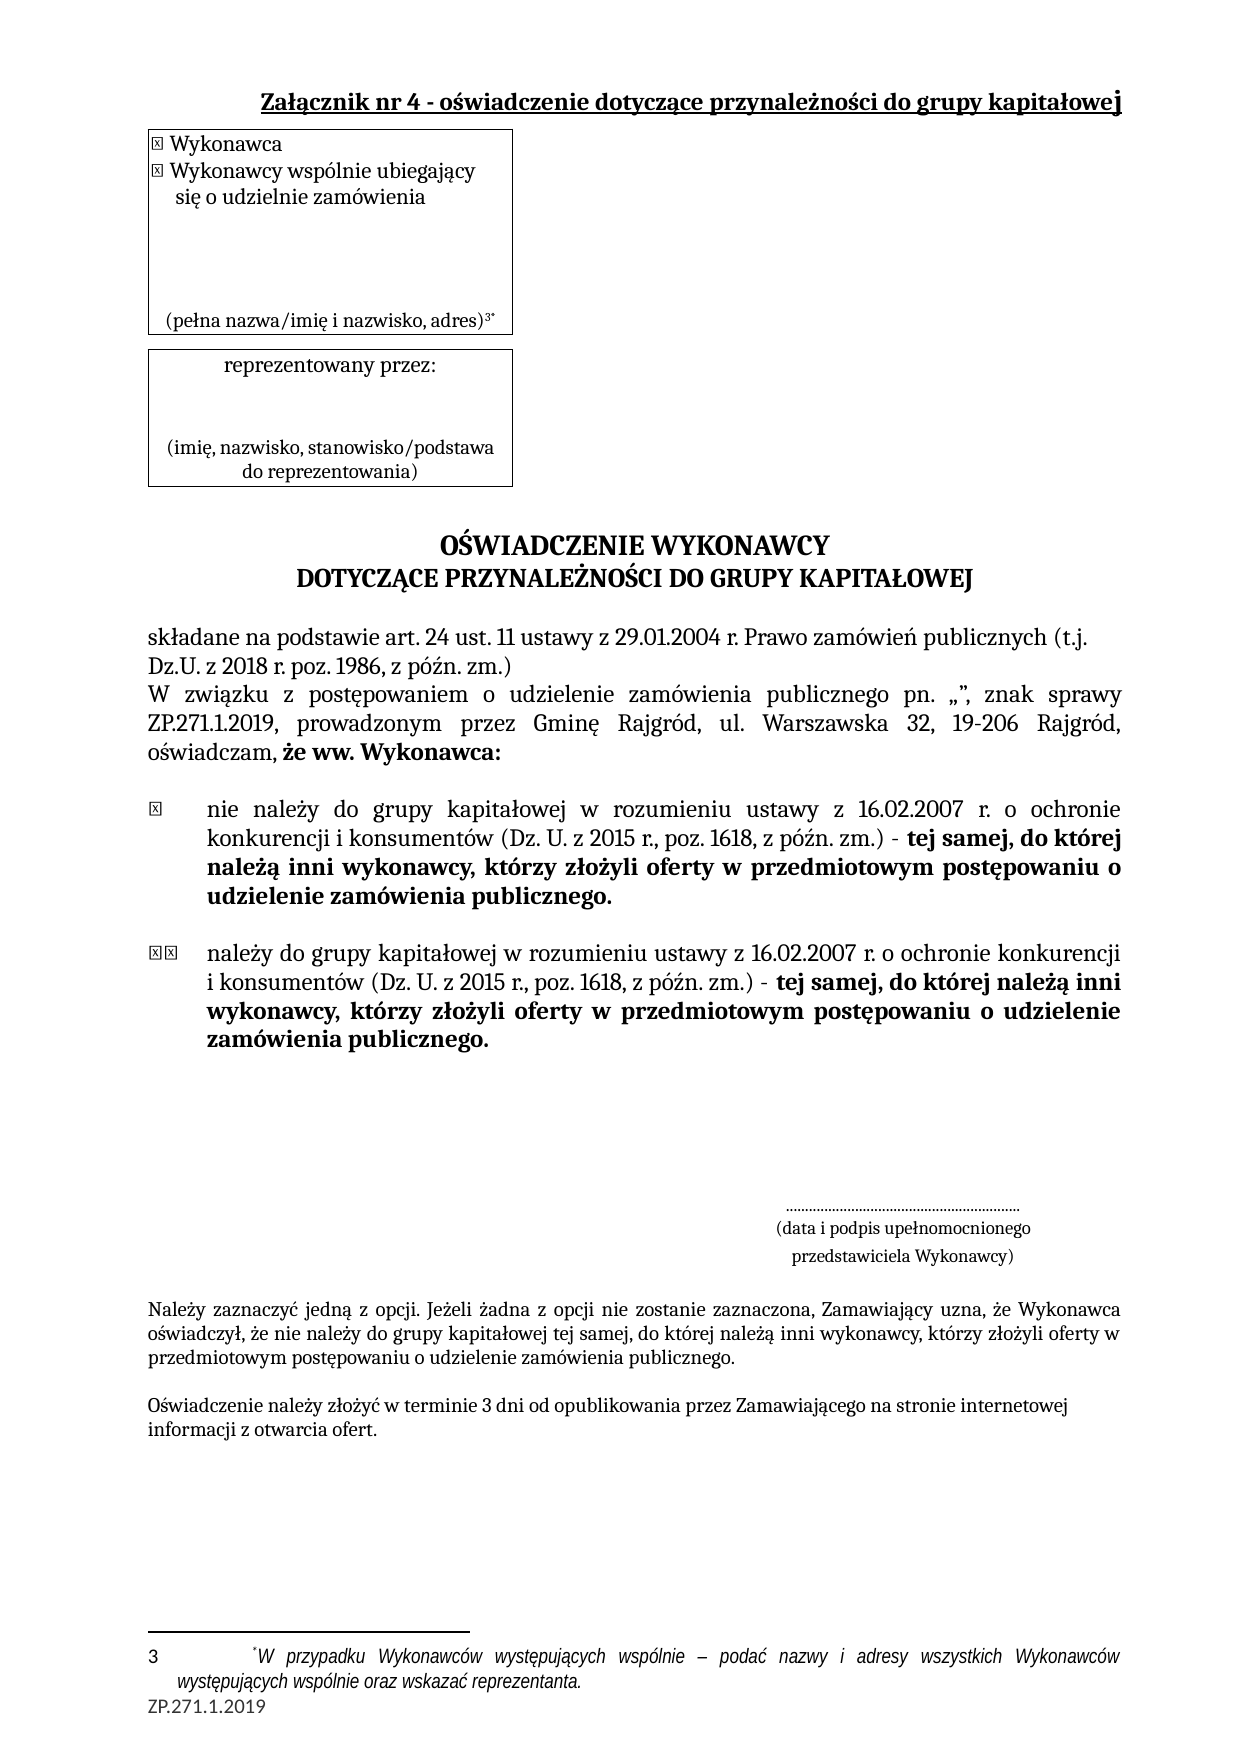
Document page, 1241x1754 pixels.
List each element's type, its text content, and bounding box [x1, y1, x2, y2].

text W związku z postępowaniem o udzielenie zamówienia publicznego pn. „Dostawa mieszanki kruszywa łamanego, pospółki naturalnej oraz piasku naturalnego do bieżącej konserwacji dróg na terenie gminy Rajgród”, znak sprawy ZP.271.1.2019, prowadzonym przez Gminę Rajgród, ul. Warszawska 32, 19-206 Rajgród, oświadczam, że ww. Wykonawca: [148, 680, 1122, 767]
text (imię, nazwisko, stanowisko/podstawa [149, 433, 512, 457]
text  nie należy do grupy kapitałowej w rozumieniu ustawy z 16.02.2007 r. o ochronie konkurencji i konsumentów (Dz. U. z 2015 r., poz. 1618, z późn. zm.) - tej samej, do której należą inni wykonawcy, którzy złożyli oferty w przedmiotowym postępowaniu o udzielenie zamówienia publicznego. [148, 795, 1122, 910]
text  Wykonawcy wspólnie ubiegający [149, 155, 512, 181]
text (data i podpis upełnomocnionego [684, 1218, 1122, 1239]
text reprezentowany przez: [149, 350, 512, 378]
text Należy zaznaczyć jedną z opcji. Jeżeli żadna z opcji nie zostanie zaznaczona, Zamawiający uzna, że Wykonawca oświadczył, że nie należy do grupy kapitałowej tej samej, do której należą inni wykonawcy, którzy złożyli oferty w przedmiotowym postępowaniu o udzielenie zamówienia publicznego. [148, 1298, 1122, 1370]
text *W przypadku Wykonawców występujących wspólnie – podać nazwy i adresy wszystkich Wykonawców występujących wspólnie oraz wskazać reprezentanta. [148, 1644, 1122, 1693]
text OŚWIADCZENIE WYKONAWCY [148, 529, 1122, 563]
text  należy do grupy kapitałowej w rozumieniu ustawy z 16.02.2007 r. o ochronie konkurencji i konsumentów (Dz. U. z 2015 r., poz. 1618, z późn. zm.) - tej samej, do której należą inni wykonawcy, którzy złożyli oferty w przedmiotowym postępowaniu o udzielenie zamówienia publicznego. [148, 939, 1122, 1054]
text się o udzielnie zamówienia [149, 181, 512, 210]
text składane na podstawie art. 24 ust. 11 ustawy z 29.01.2004 r. Prawo zamówień publicznych (t.j. Dz.U. z 2018 r. poz. 1986, z późn. zm.) [148, 623, 1122, 680]
text DOTYCZĄCE PRZYNALEŻNOŚCI DO GRUPY KAPITAŁOWEJ [148, 563, 1122, 594]
text Oświadczenie należy złożyć w terminie 3 dni od opublikowania przez Zamawiającego na stronie internetowej informacji z otwarcia ofert. [148, 1394, 1122, 1442]
text ............................................................. [684, 1188, 1122, 1218]
subtitle Załącznik nr 4 - oświadczenie dotyczące przynależności do grupy kapitałowej [148, 84, 1122, 118]
text (pełna nazwa/imię i nazwisko, adres)* [149, 306, 512, 334]
text przedstawiciela Wykonawcy) [684, 1239, 1122, 1269]
text do reprezentowania) [149, 457, 512, 486]
text  Wykonawca [149, 130, 512, 155]
